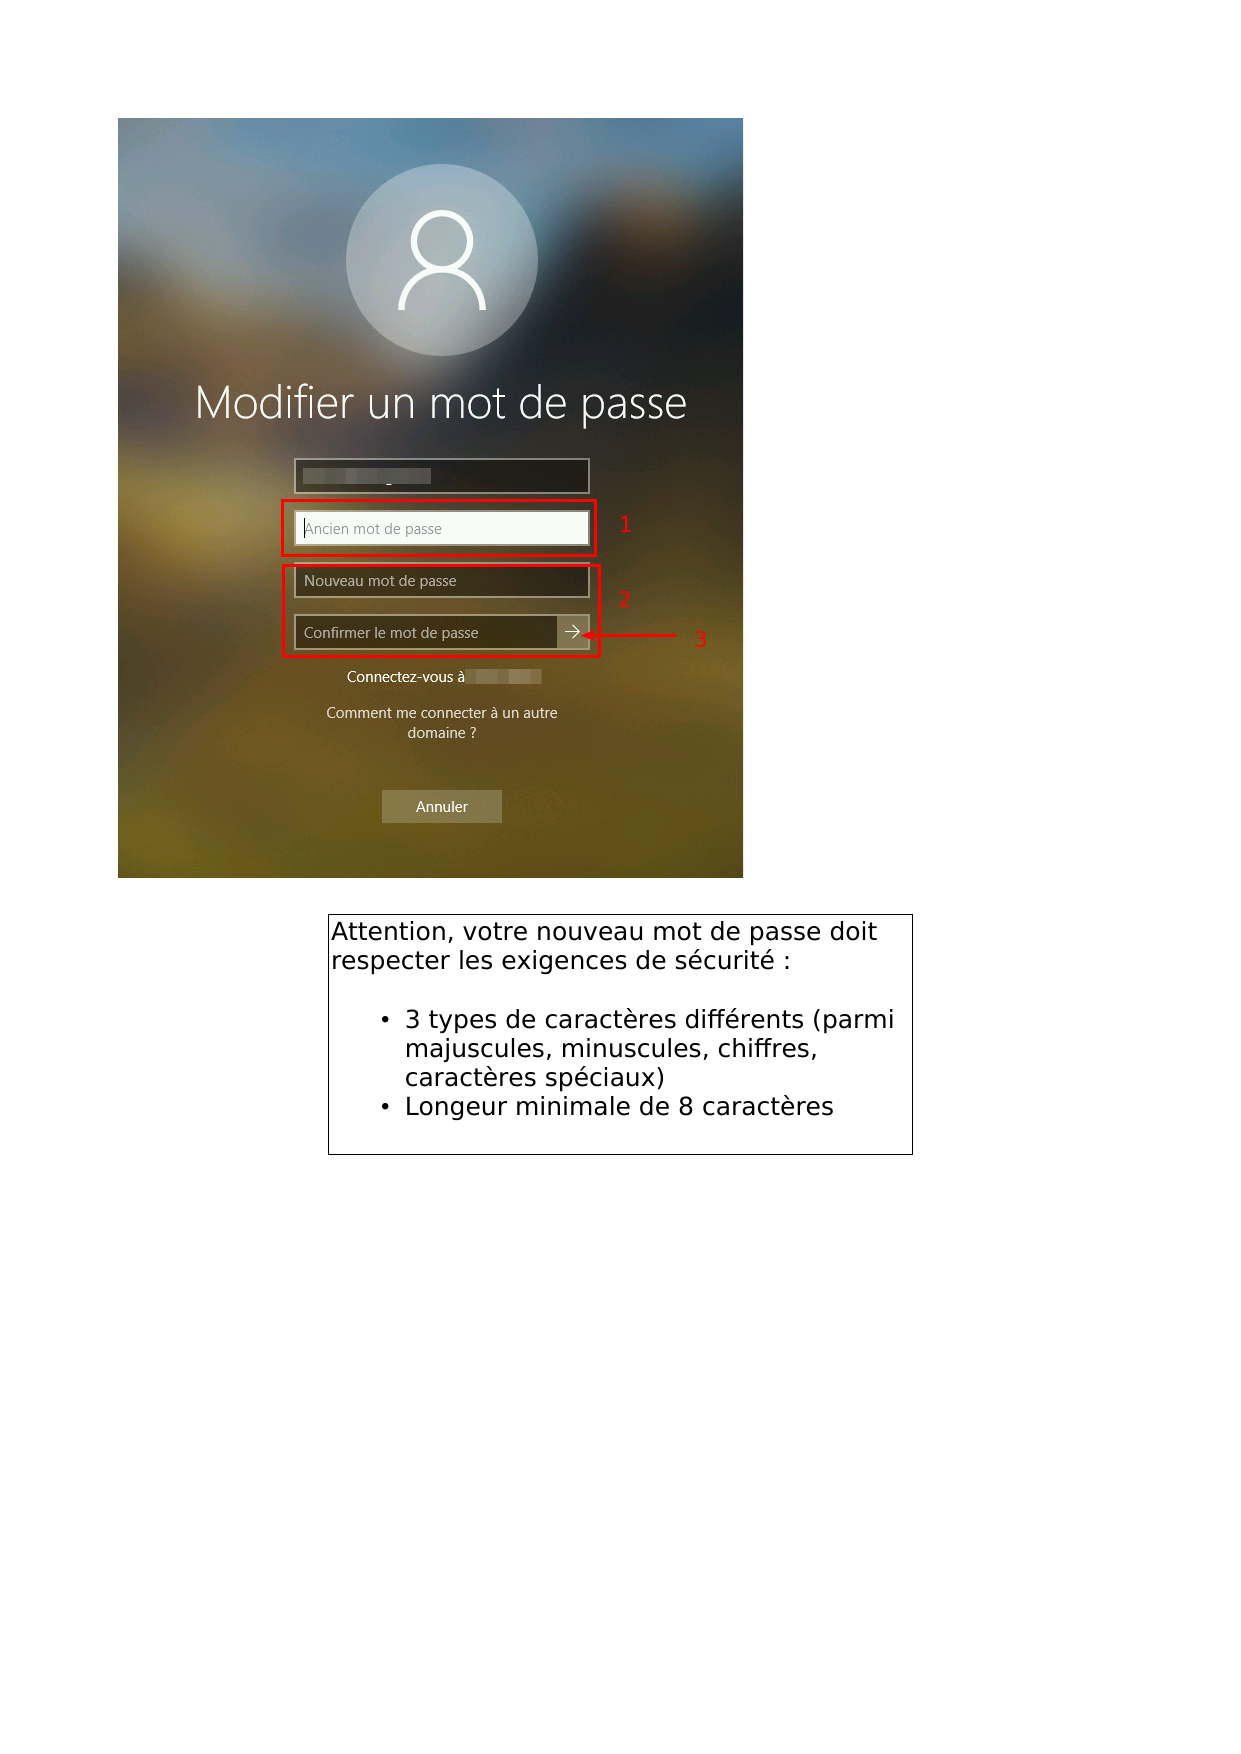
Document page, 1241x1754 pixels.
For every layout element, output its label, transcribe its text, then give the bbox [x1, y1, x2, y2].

table_header Attention, votre nouveau mot de passe doit respecter les exigences de sécurité : 3 types de caractères différents (parmi majuscules, minuscules, chiffres, caractères spéciaux) Longeur minimale de 8 caractères [329, 915, 912, 1154]
picture [118, 118, 744, 878]
